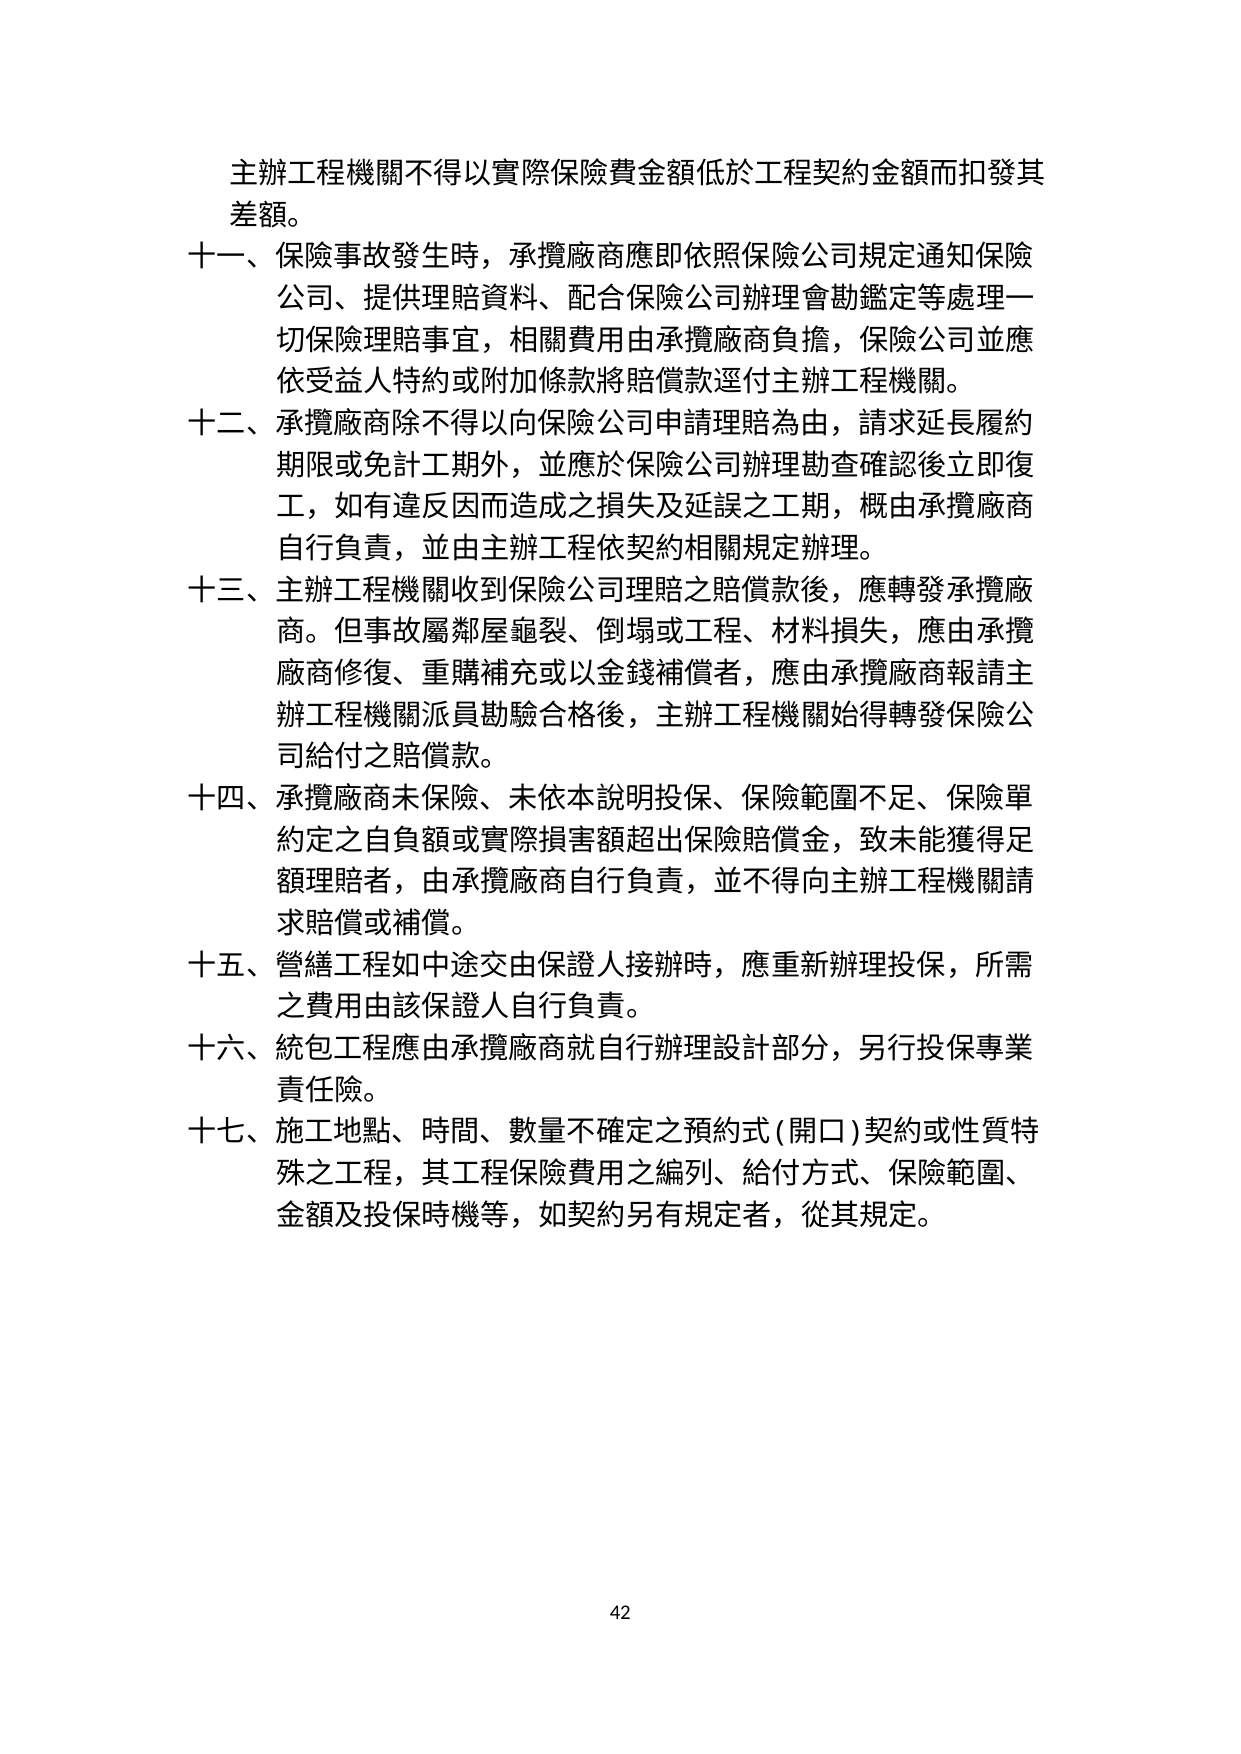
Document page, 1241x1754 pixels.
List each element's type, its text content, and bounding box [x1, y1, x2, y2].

text 十五、營繕工程如中途交由保證人接辦時，應重新辦理投保，所需之費用由該保證人自行負責。 [187, 942, 1053, 1025]
text 十六、統包工程應由承攬廠商就自行辦理設計部分，另行投保專業責任險。 [187, 1025, 1053, 1108]
text 主辦工程機關不得以實際保險費金額低於工程契約金額而扣發其差額。 [229, 150, 1053, 233]
text 十四、承攬廠商未保險、未依本說明投保、保險範圍不足、保險單約定之自負額或實際損害額超出保險賠償金，致未能獲得足額理賠者，由承攬廠商自行負責，並不得向主辦工程機關請求賠償或補償。 [187, 775, 1053, 942]
text 十七、施工地點、時間、數量不確定之預約式(開口)契約或性質特殊之工程，其工程保險費用之編列、給付方式、保險範圍、金額及投保時機等，如契約另有規定者，從其規定。 [187, 1108, 1053, 1233]
text 十一、保險事故發生時，承攬廠商應即依照保險公司規定通知保險公司、提供理賠資料、配合保險公司辦理會勘鑑定等處理一切保險理賠事宜，相關費用由承攬廠商負擔，保險公司並應依受益人特約或附加條款將賠償款逕付主辦工程機關。 [187, 233, 1053, 400]
text 十三、主辦工程機關收到保險公司理賠之賠償款後，應轉發承攬廠商。但事故屬鄰屋龜裂、倒塌或工程、材料損失，應由承攬廠商修復、重購補充或以金錢補償者，應由承攬廠商報請主辦工程機關派員勘驗合格後，主辦工程機關始得轉發保險公司給付之賠償款。 [187, 567, 1053, 775]
text 十二、承攬廠商除不得以向保險公司申請理賠為由，請求延長履約期限或免計工期外，並應於保險公司辦理勘查確認後立即復工，如有違反因而造成之損失及延誤之工期，概由承攬廠商自行負責，並由主辦工程依契約相關規定辦理。 [187, 400, 1053, 567]
